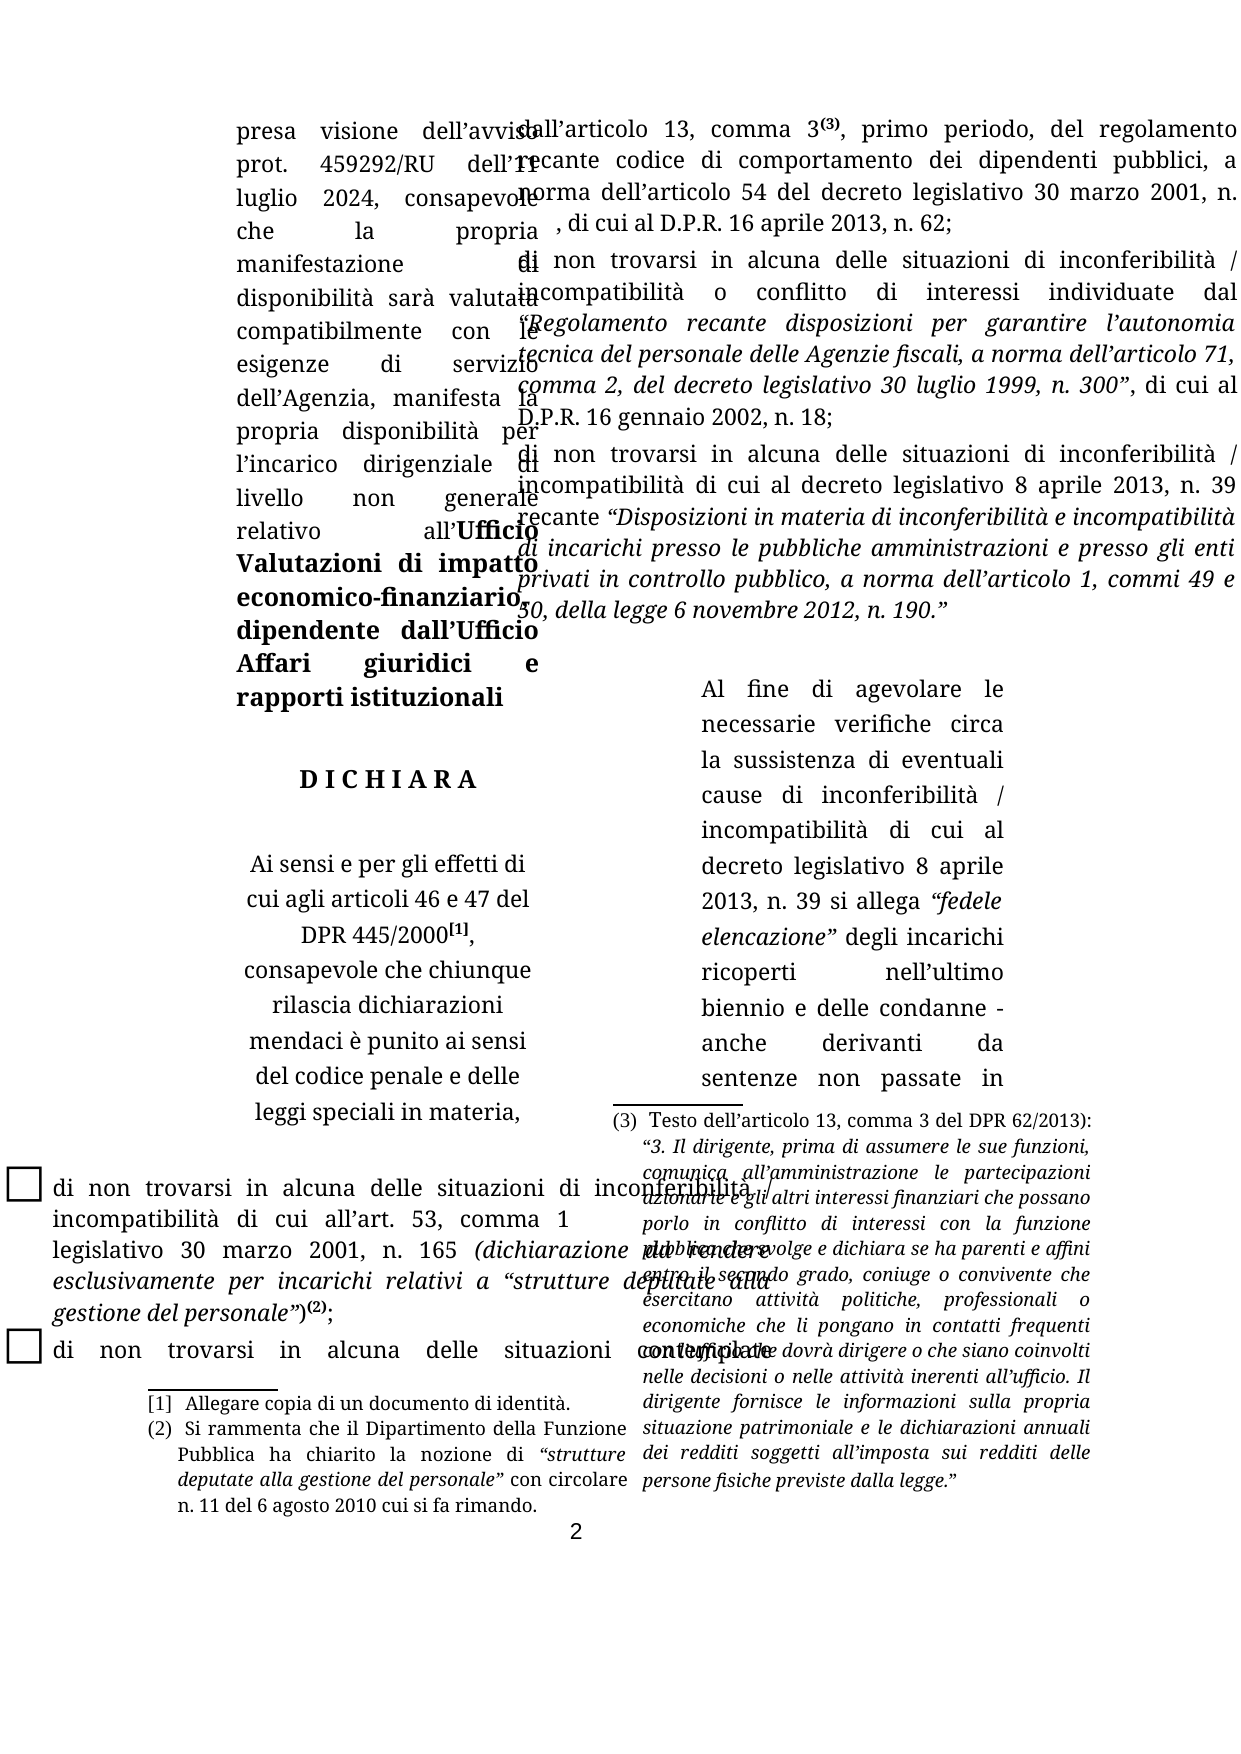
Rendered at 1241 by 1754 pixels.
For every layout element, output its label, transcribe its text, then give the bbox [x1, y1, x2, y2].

table_cell di non trovarsi in alcuna delle situazioni di inconferibilità / incompatibilità o conflitto di interessi individuate dal “Regolamento recante disposizioni per garantire l’autonomia tecnica del personale delle Agenzie fiscali, a norma dell’articolo 71, comma 2, del decreto legislativo 30 luglio 1999, n. 300”, di cui al D.P.R. 16 gennaio 2002, n. 18; [576, 244, 1240, 438]
table_cell di non trovarsi in alcuna delle situazioni contemplate dall’articolo 13, comma 3, primo periodo, del regolamento recante codice di comportamento dei dipendenti pubblici, a norma dell’articolo 54 del decreto legislativo 30 marzo 2001, n. 165, di cui al D.P.R. 16 aprile 2013, n. 62; [576, 113, 1240, 244]
text Al fine di agevolare le necessarie verifiche circa la sussistenza di eventuali cause di inconferibilità / incompatibilità di cui al decreto legislativo 8 aprile 2013, n. 39 si allega “fedele elencazione” degli incarichi ricoperti nell’ultimo biennio e delle condanne - anche derivanti da sentenze non passate in [701, 669, 1004, 1094]
text Ai sensi e per gli effetti di cui agli articoli 46 e 47 del DPR 445/2000, consapevole che chiunque rilascia dichiarazioni mendaci è punito ai sensi del codice penale e delle leggi speciali in materia, [236, 844, 539, 1127]
table_header [0, 1134, 576, 1171]
text Allegare copia di un documento di identità. [148, 1390, 576, 1416]
table_cell □ [0, 1171, 41, 1333]
table_cell [576, 631, 1240, 669]
table_cell di non trovarsi in alcuna delle situazioni contemplate dall’articolo 13, comma 3, primo periodo, del regolamento recante codice di comportamento dei dipendenti pubblici, a norma dell’articolo 54 del decreto legislativo 30 marzo 2001, n. 165, di cui al D.P.R. 16 aprile 2013, n. 62; [41, 1334, 576, 1371]
table_cell di non trovarsi in alcuna delle situazioni di inconferibilità / incompatibilità di cui all’art. 53, comma 1 bis, del decreto legislativo 30 marzo 2001, n. 165 (dichiarazione da rendere esclusivamente per incarichi relativi a “strutture deputate alla gestione del personale”); [41, 1171, 576, 1333]
text D I C H I A R A [236, 761, 539, 796]
text presa visione dell’avviso prot. 459292/RU dell’11 luglio 2024, consapevole che la propria manifestazione di disponibilità sarà valutata compatibilmente con le esigenze di servizio dell’Agenzia, manifesta la propria disponibilità per l’incarico dirigenziale di livello non generale relativo all’Ufficio Valutazioni di impatto economico-finanziario, dipendente dall’Ufficio Affari giuridici e rapporti istituzionali [236, 113, 539, 713]
table_cell □ [0, 1334, 41, 1371]
table_cell di non trovarsi in alcuna delle situazioni di inconferibilità / incompatibilità di cui al decreto legislativo 8 aprile 2013, n. 39 recante “Disposizioni in materia di inconferibilità e incompatibilità di incarichi presso le pubbliche amministrazioni e presso gli enti privati in controllo pubblico, a norma dell’articolo 1, commi 49 e 50, della legge 6 novembre 2012, n. 190.” [576, 438, 1240, 631]
